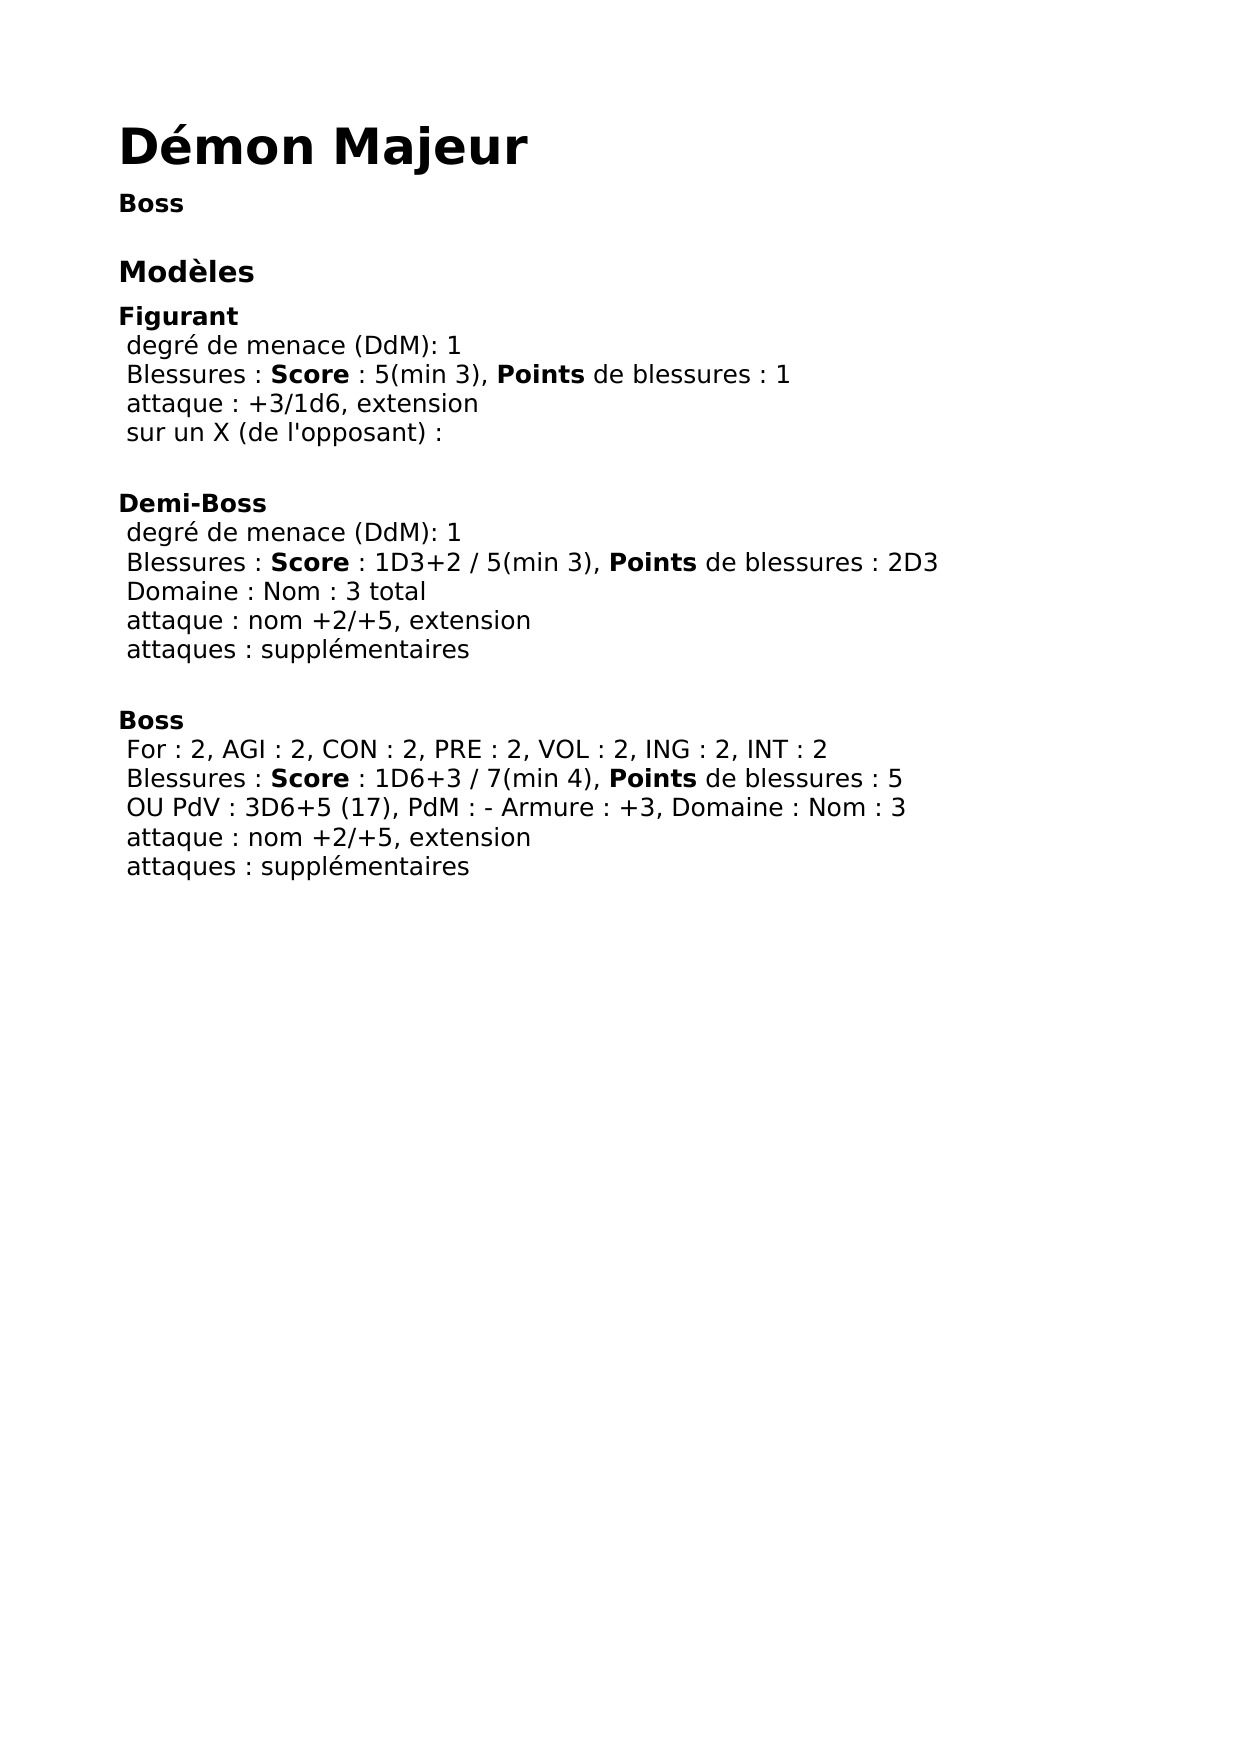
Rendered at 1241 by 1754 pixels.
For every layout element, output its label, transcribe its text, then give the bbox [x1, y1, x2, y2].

text Boss For : 2, AGI : 2, CON : 2, PRE : 2, VOL : 2, ING : 2, INT : 2 Blessures : Score : 1D6+3 / 7(min 4), Points de blessures : 5 OU PdV : 3D6+5 (17), PdM : - Armure : +3, Domaine : Nom : 3 attaque : nom +2/+5, extension attaques : supplémentaires [118, 706, 1122, 910]
text Figurant degré de menace (DdM): 1 Blessures : Score : 5(min 3), Points de blessures : 1 attaque : +3/1d6, extension sur un X (de l'opposant) : [118, 302, 1122, 477]
subtitle Démon Majeur [118, 118, 1122, 176]
text Boss [118, 189, 1122, 218]
subtitle Modèles [118, 256, 1122, 289]
text Demi-Boss degré de menace (DdM): 1 Blessures : Score : 1D3+2 / 5(min 3), Points de blessures : 2D3 Domaine : Nom : 3 total attaque : nom +2/+5, extension attaques : supplémentaires [118, 489, 1122, 694]
